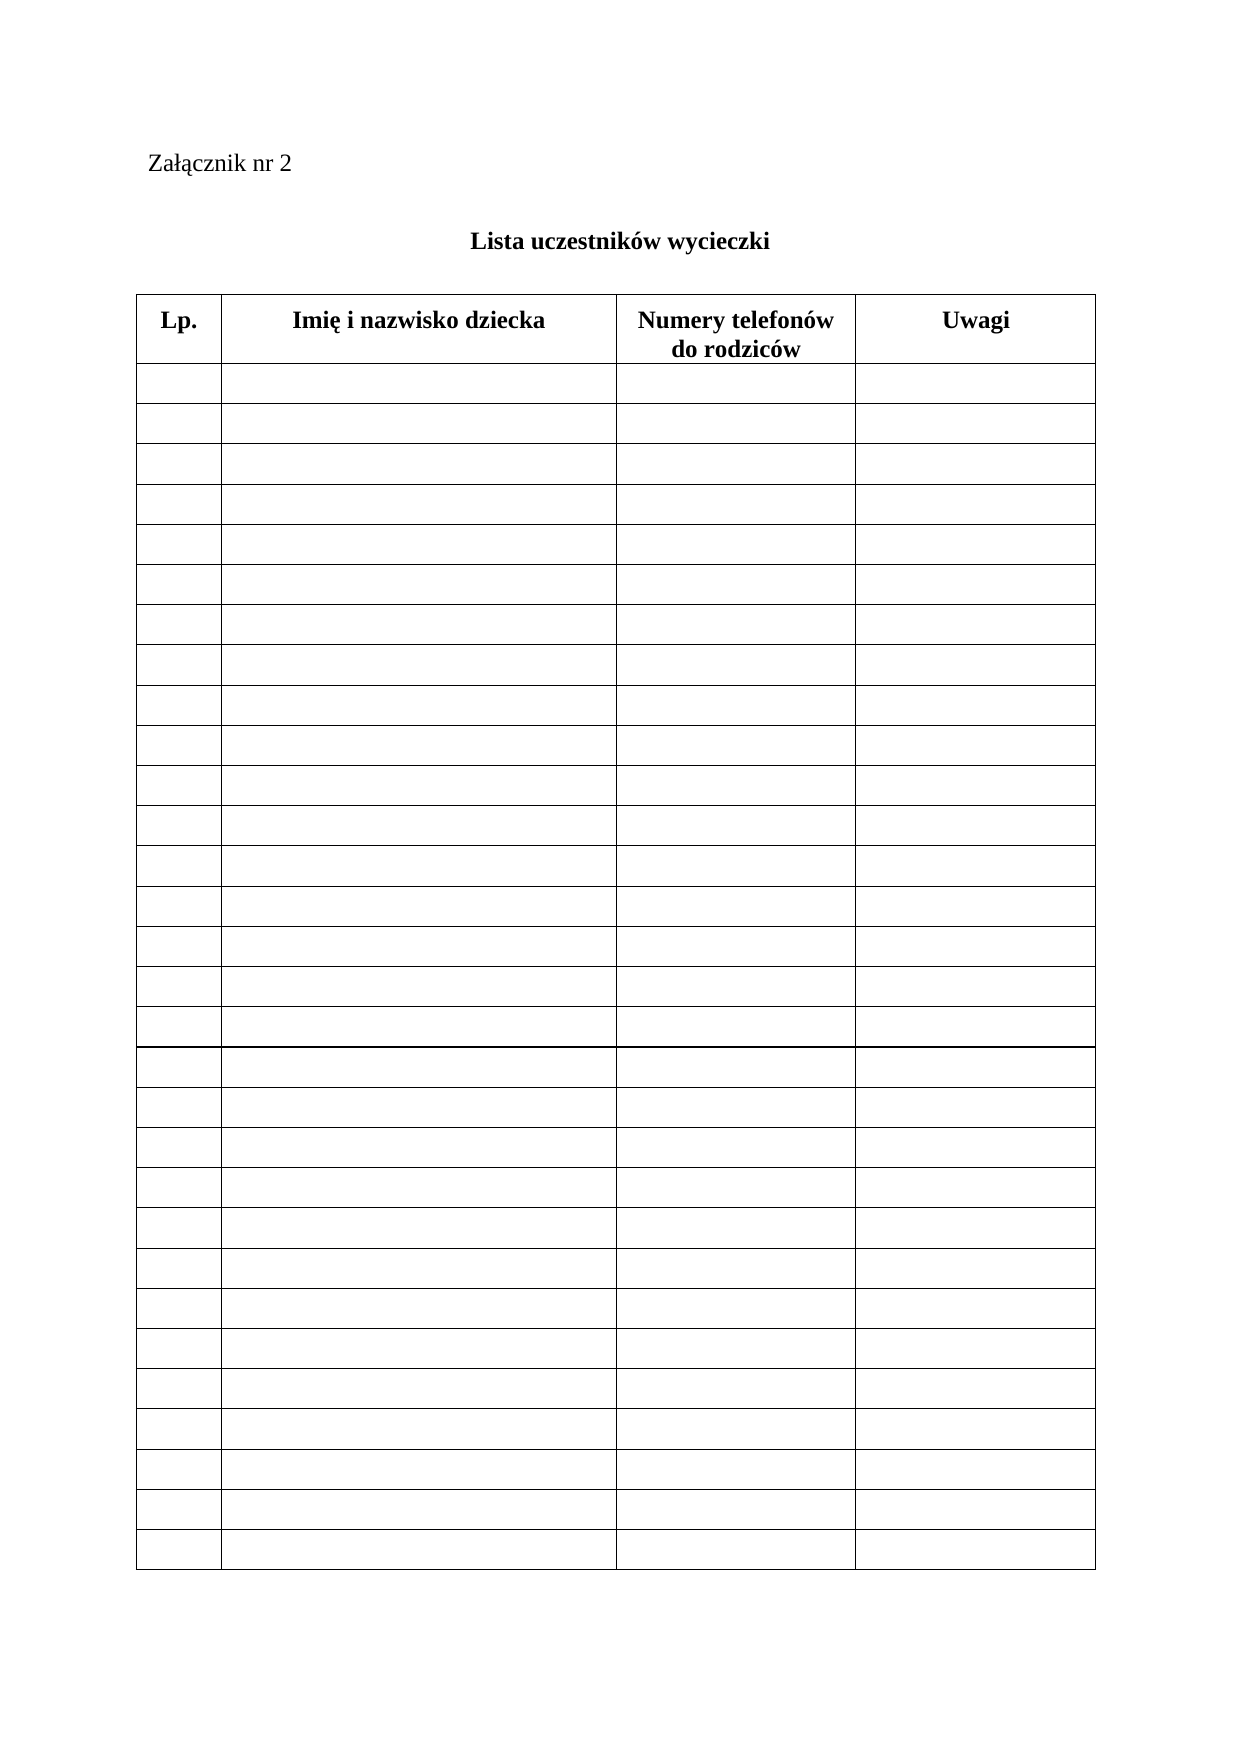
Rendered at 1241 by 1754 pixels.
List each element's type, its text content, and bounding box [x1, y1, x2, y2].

table_cell [137, 645, 221, 684]
table_cell [856, 1289, 1095, 1328]
table_cell [222, 1450, 616, 1489]
table_cell [222, 364, 616, 403]
table_cell [856, 404, 1095, 443]
table_cell [222, 846, 616, 886]
table_cell [856, 605, 1095, 644]
table_cell [856, 1048, 1095, 1087]
table_cell [222, 605, 616, 644]
table_cell [222, 726, 616, 765]
table_cell [856, 1490, 1095, 1529]
table_cell [617, 525, 855, 564]
table_cell [856, 887, 1095, 926]
table_cell [856, 1450, 1095, 1489]
table_cell [856, 1329, 1095, 1368]
table_cell [137, 1409, 221, 1448]
table_cell [137, 605, 221, 644]
table_cell [856, 1530, 1095, 1569]
table_cell [856, 444, 1095, 483]
table_cell [137, 967, 221, 1006]
table_cell [137, 887, 221, 926]
table_cell [856, 485, 1095, 524]
table_cell [856, 1409, 1095, 1448]
table_cell [222, 1409, 616, 1448]
table_cell [222, 1490, 616, 1529]
table_cell [856, 766, 1095, 805]
table_header Lp. [137, 295, 221, 363]
table_cell [222, 1128, 616, 1167]
table_cell [137, 846, 221, 886]
table_cell [617, 1490, 855, 1529]
table_header Numery telefonów do rodziców [617, 295, 855, 363]
table_cell [137, 404, 221, 443]
table_cell [222, 645, 616, 684]
table_cell [222, 1530, 616, 1569]
table_cell [856, 1128, 1095, 1167]
table_cell [222, 1048, 616, 1087]
table_cell [222, 806, 616, 845]
table_cell [222, 1208, 616, 1247]
table_cell [617, 444, 855, 483]
table_cell [137, 1088, 221, 1127]
table_cell [617, 364, 855, 403]
table_cell [856, 1007, 1095, 1046]
table_cell [137, 1168, 221, 1207]
table_header Imię i nazwisko dziecka [222, 295, 616, 363]
table_cell [617, 1369, 855, 1408]
table_cell [856, 364, 1095, 403]
table_cell [617, 726, 855, 765]
table_cell [137, 1289, 221, 1328]
table_cell [617, 1409, 855, 1448]
table_cell [222, 686, 616, 725]
table_cell [617, 1048, 855, 1087]
table_cell [137, 565, 221, 604]
table_cell [222, 525, 616, 564]
table_header Uwagi [856, 295, 1095, 363]
table_cell [617, 1530, 855, 1569]
table_cell [617, 1249, 855, 1288]
table_cell [137, 1490, 221, 1529]
table_cell [617, 1450, 855, 1489]
table_cell [856, 846, 1095, 886]
table_cell [856, 1168, 1095, 1207]
table_cell [856, 806, 1095, 845]
table_cell [856, 1369, 1095, 1408]
table_cell [617, 1289, 855, 1328]
table_cell [137, 1007, 221, 1046]
table_cell [137, 1249, 221, 1288]
table_cell [137, 1369, 221, 1408]
table_cell [856, 1249, 1095, 1288]
table_cell [137, 1450, 221, 1489]
table_cell [617, 1329, 855, 1368]
table_cell [856, 726, 1095, 765]
table_cell [222, 1289, 616, 1328]
table_cell [856, 967, 1095, 1006]
table_cell [617, 1088, 855, 1127]
table_cell [222, 1088, 616, 1127]
table_cell [137, 1329, 221, 1368]
table_cell [617, 846, 855, 886]
table_cell [222, 444, 616, 483]
table_cell [222, 1329, 616, 1368]
table_cell [617, 565, 855, 604]
table_cell [137, 444, 221, 483]
table_cell [222, 1369, 616, 1408]
table_cell [137, 1128, 221, 1167]
table_cell [856, 686, 1095, 725]
table_cell [222, 887, 616, 926]
table_cell [856, 927, 1095, 966]
table_cell [617, 1208, 855, 1247]
table_cell [617, 605, 855, 644]
table_cell [137, 1530, 221, 1569]
table_cell [617, 1168, 855, 1207]
table_cell [222, 1007, 616, 1046]
table_cell [617, 1007, 855, 1046]
table_cell [137, 927, 221, 966]
table_cell [137, 1048, 221, 1087]
table_cell [137, 726, 221, 765]
table_cell [137, 766, 221, 805]
table_cell [137, 806, 221, 845]
table_cell [222, 1249, 616, 1288]
table_cell [617, 806, 855, 845]
table_cell [222, 967, 616, 1006]
table_cell [617, 967, 855, 1006]
table_cell [617, 645, 855, 684]
table_cell [856, 1088, 1095, 1127]
table_cell [617, 485, 855, 524]
table_cell [856, 525, 1095, 564]
table_cell [137, 686, 221, 725]
text Załącznik nr 2 [148, 148, 1093, 176]
table_cell [222, 404, 616, 443]
table_cell [617, 404, 855, 443]
table_cell [137, 525, 221, 564]
table_cell [617, 927, 855, 966]
table_cell [137, 1208, 221, 1247]
text Lista uczestników wycieczki [148, 226, 1093, 255]
table_cell [617, 686, 855, 725]
table_cell [856, 565, 1095, 604]
table_cell [617, 887, 855, 926]
table_cell [222, 485, 616, 524]
table_cell [617, 766, 855, 805]
table_cell [137, 485, 221, 524]
table_cell [222, 565, 616, 604]
table_cell [617, 1128, 855, 1167]
table_cell [856, 645, 1095, 684]
table_cell [137, 364, 221, 403]
table_cell [222, 927, 616, 966]
table_cell [222, 766, 616, 805]
table_cell [856, 1208, 1095, 1247]
table_cell [222, 1168, 616, 1207]
